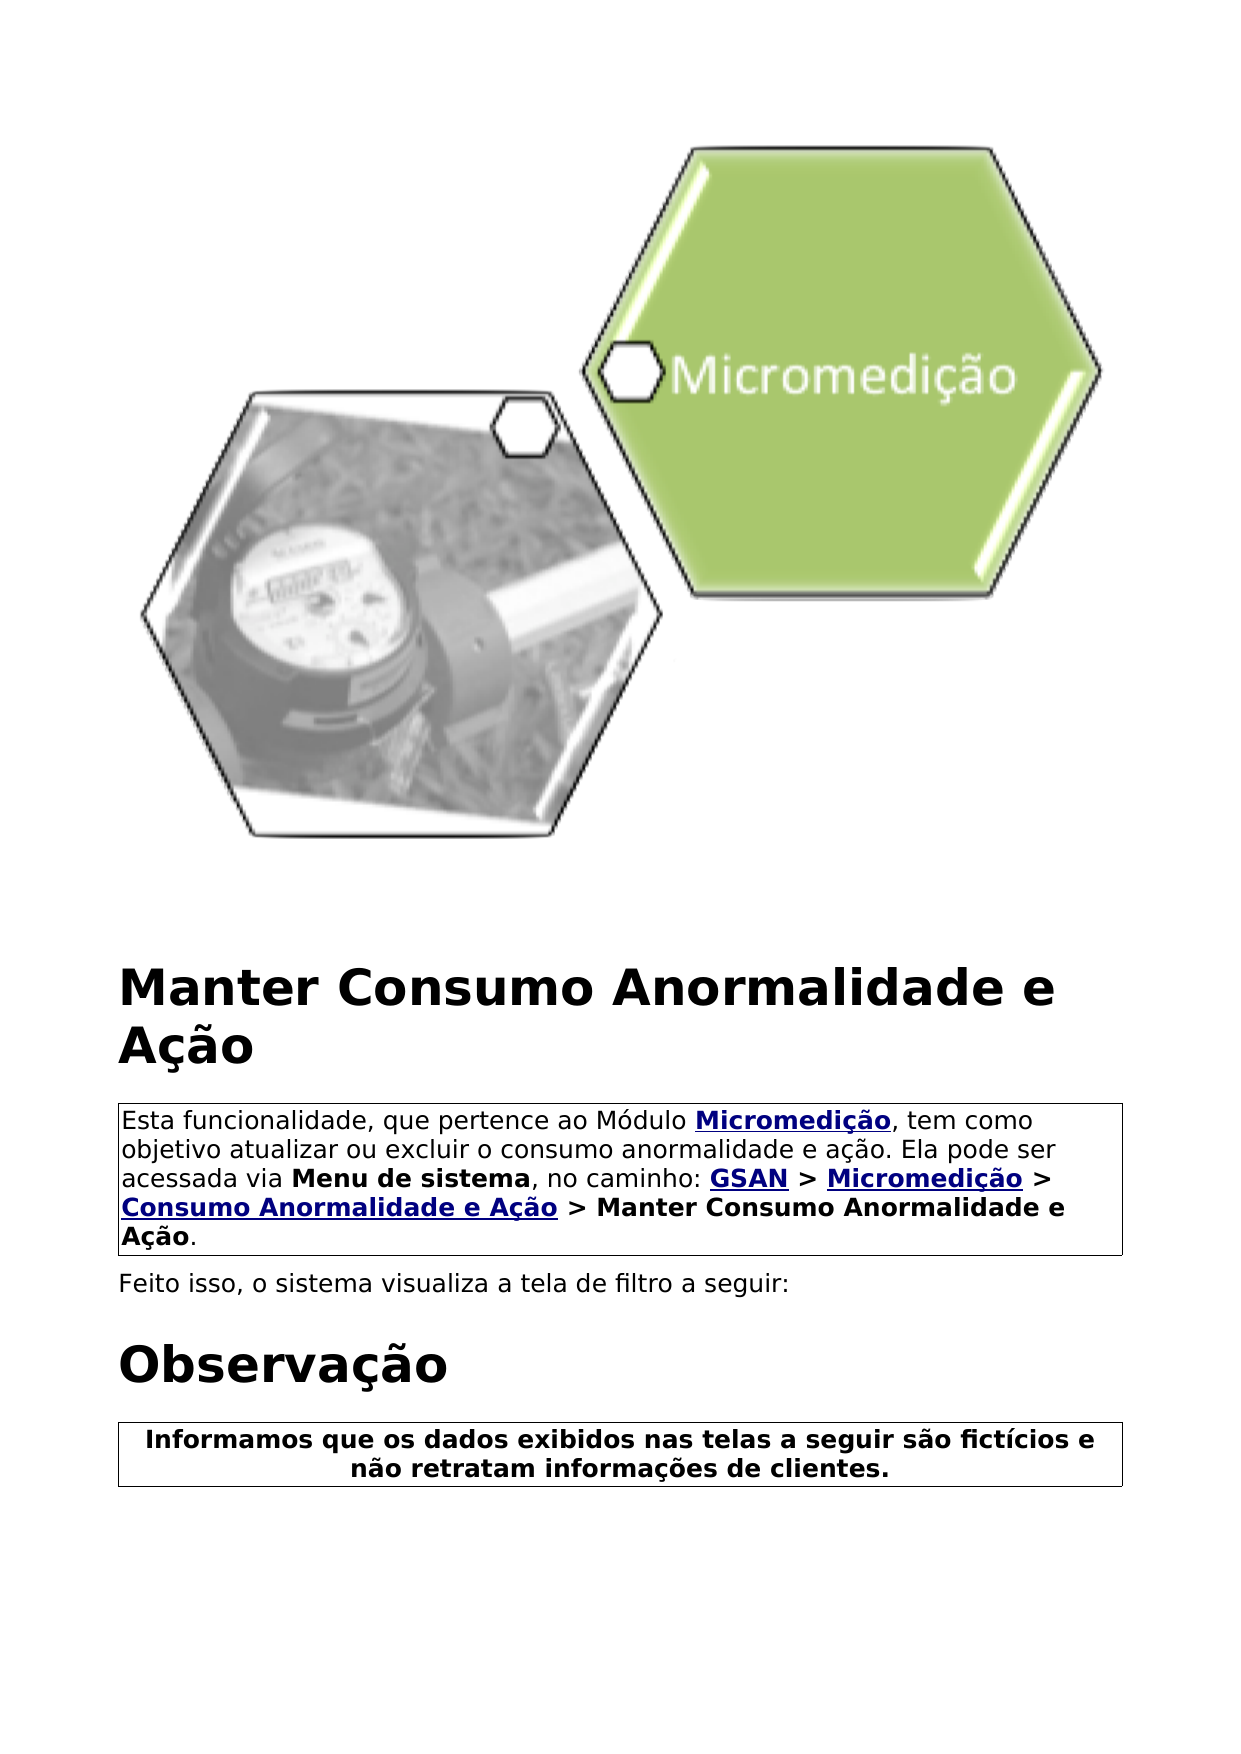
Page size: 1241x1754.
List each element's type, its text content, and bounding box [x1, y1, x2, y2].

subtitle Manter Consumo Anormalidade e Ação [118, 959, 1122, 1076]
table_header Esta funcionalidade, que pertence ao Módulo Micromedição, tem como objetivo atualizar ou excluir o consumo anormalidade e ação. Ela pode ser acessada via Menu de sistema, no caminho: GSAN > Micromedição > Consumo Anormalidade e Ação > Manter Consumo Anormalidade e Ação. [119, 1104, 1122, 1255]
picture [118, 118, 1123, 893]
text Feito isso, o sistema visualiza a tela de filtro a seguir: [118, 1269, 1122, 1299]
table_header Informamos que os dados exibidos nas telas a seguir são fictícios e não retratam informações de clientes. [119, 1423, 1122, 1486]
subtitle Observação [118, 1336, 1122, 1394]
